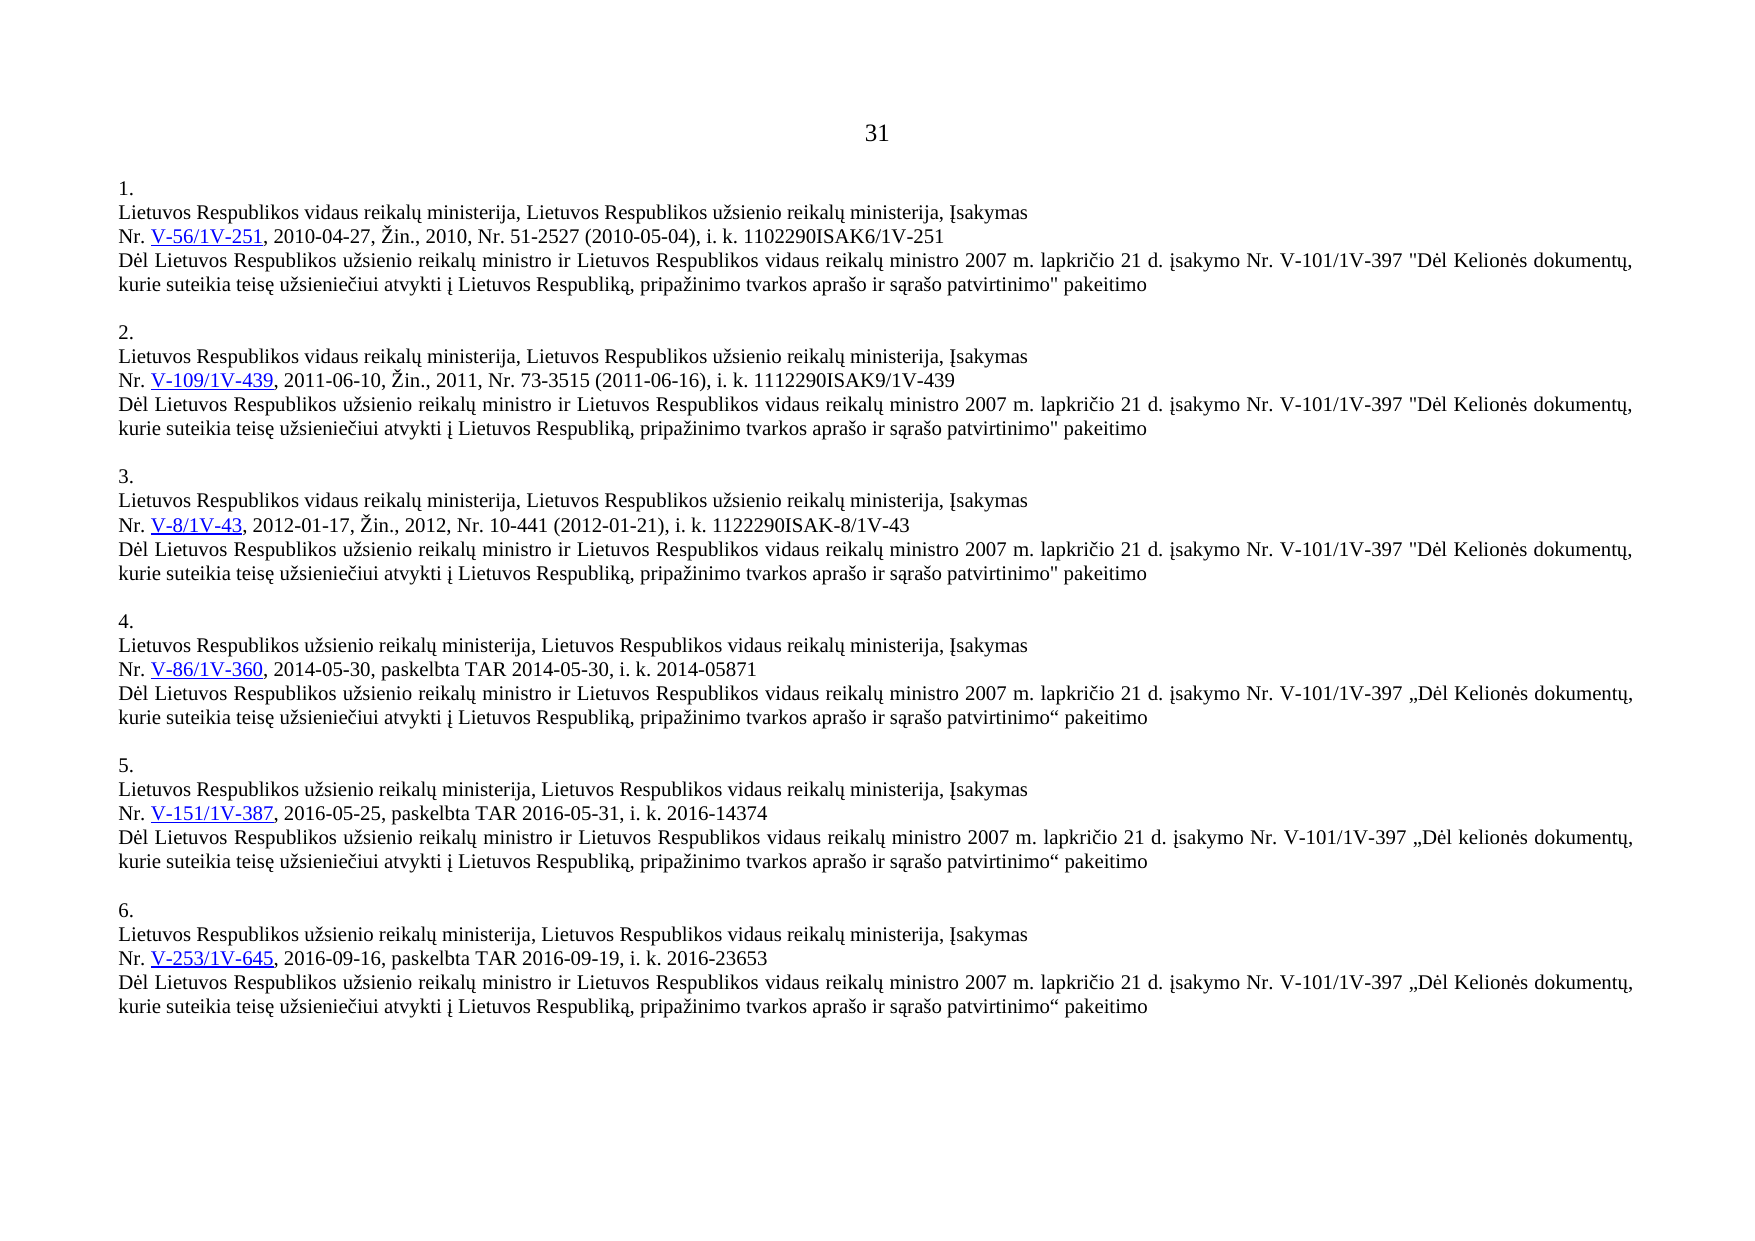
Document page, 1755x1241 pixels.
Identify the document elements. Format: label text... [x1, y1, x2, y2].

text Nr. V-8/1V-43, 2012-01-17, Žin., 2012, Nr. 10-441 (2012-01-21), i. k. 1122290ISAK-8/1V-43 [118, 512, 1636, 537]
text 3. [118, 464, 1636, 488]
text Nr. V-56/1V-251, 2010-04-27, Žin., 2010, Nr. 51-2527 (2010-05-04), i. k. 1102290ISAK6/1V-251 [118, 224, 1636, 248]
text 2. [118, 320, 1636, 344]
text Lietuvos Respublikos užsienio reikalų ministerija, Lietuvos Respublikos vidaus reikalų ministerija, Įsakymas [118, 922, 1636, 946]
text Dėl Lietuvos Respublikos užsienio reikalų ministro ir Lietuvos Respublikos vidaus reikalų ministro 2007 m. lapkričio 21 d. įsakymo Nr. V-101/1V-397 „Dėl Kelionės dokumentų, kurie suteikia teisę užsieniečiui atvykti į Lietuvos Respubliką, pripažinimo tvarkos aprašo ir sąrašo patvirtinimo“ pakeitimo [118, 970, 1636, 1018]
text 5. [118, 753, 1636, 777]
text Dėl Lietuvos Respublikos užsienio reikalų ministro ir Lietuvos Respublikos vidaus reikalų ministro 2007 m. lapkričio 21 d. įsakymo Nr. V-101/1V-397 „Dėl kelionės dokumentų, kurie suteikia teisę užsieniečiui atvykti į Lietuvos Respubliką, pripažinimo tvarkos aprašo ir sąrašo patvirtinimo“ pakeitimo [118, 825, 1636, 873]
text Dėl Lietuvos Respublikos užsienio reikalų ministro ir Lietuvos Respublikos vidaus reikalų ministro 2007 m. lapkričio 21 d. įsakymo Nr. V-101/1V-397 „Dėl Kelionės dokumentų, kurie suteikia teisę užsieniečiui atvykti į Lietuvos Respubliką, pripažinimo tvarkos aprašo ir sąrašo patvirtinimo“ pakeitimo [118, 681, 1636, 729]
text Dėl Lietuvos Respublikos užsienio reikalų ministro ir Lietuvos Respublikos vidaus reikalų ministro 2007 m. lapkričio 21 d. įsakymo Nr. V-101/1V-397 "Dėl Kelionės dokumentų, kurie suteikia teisę užsieniečiui atvykti į Lietuvos Respubliką, pripažinimo tvarkos aprašo ir sąrašo patvirtinimo" pakeitimo [118, 537, 1636, 585]
text Lietuvos Respublikos užsienio reikalų ministerija, Lietuvos Respublikos vidaus reikalų ministerija, Įsakymas [118, 633, 1636, 657]
text Dėl Lietuvos Respublikos užsienio reikalų ministro ir Lietuvos Respublikos vidaus reikalų ministro 2007 m. lapkričio 21 d. įsakymo Nr. V-101/1V-397 "Dėl Kelionės dokumentų, kurie suteikia teisę užsieniečiui atvykti į Lietuvos Respubliką, pripažinimo tvarkos aprašo ir sąrašo patvirtinimo" pakeitimo [118, 248, 1636, 296]
text Lietuvos Respublikos vidaus reikalų ministerija, Lietuvos Respublikos užsienio reikalų ministerija, Įsakymas [118, 488, 1636, 512]
text 4. [118, 609, 1636, 633]
text 1. [118, 176, 1636, 200]
text Nr. V-253/1V-645, 2016-09-16, paskelbta TAR 2016-09-19, i. k. 2016-23653 [118, 946, 1636, 970]
text 6. [118, 897, 1636, 922]
text Lietuvos Respublikos vidaus reikalų ministerija, Lietuvos Respublikos užsienio reikalų ministerija, Įsakymas [118, 200, 1636, 224]
text Nr. V-151/1V-387, 2016-05-25, paskelbta TAR 2016-05-31, i. k. 2016-14374 [118, 801, 1636, 825]
text Lietuvos Respublikos vidaus reikalų ministerija, Lietuvos Respublikos užsienio reikalų ministerija, Įsakymas [118, 344, 1636, 368]
text Nr. V-86/1V-360, 2014-05-30, paskelbta TAR 2014-05-30, i. k. 2014-05871 [118, 657, 1636, 681]
text Dėl Lietuvos Respublikos užsienio reikalų ministro ir Lietuvos Respublikos vidaus reikalų ministro 2007 m. lapkričio 21 d. įsakymo Nr. V-101/1V-397 "Dėl Kelionės dokumentų, kurie suteikia teisę užsieniečiui atvykti į Lietuvos Respubliką, pripažinimo tvarkos aprašo ir sąrašo patvirtinimo" pakeitimo [118, 392, 1636, 440]
text Nr. V-109/1V-439, 2011-06-10, Žin., 2011, Nr. 73-3515 (2011-06-16), i. k. 1112290ISAK9/1V-439 [118, 368, 1636, 392]
text Lietuvos Respublikos užsienio reikalų ministerija, Lietuvos Respublikos vidaus reikalų ministerija, Įsakymas [118, 777, 1636, 801]
